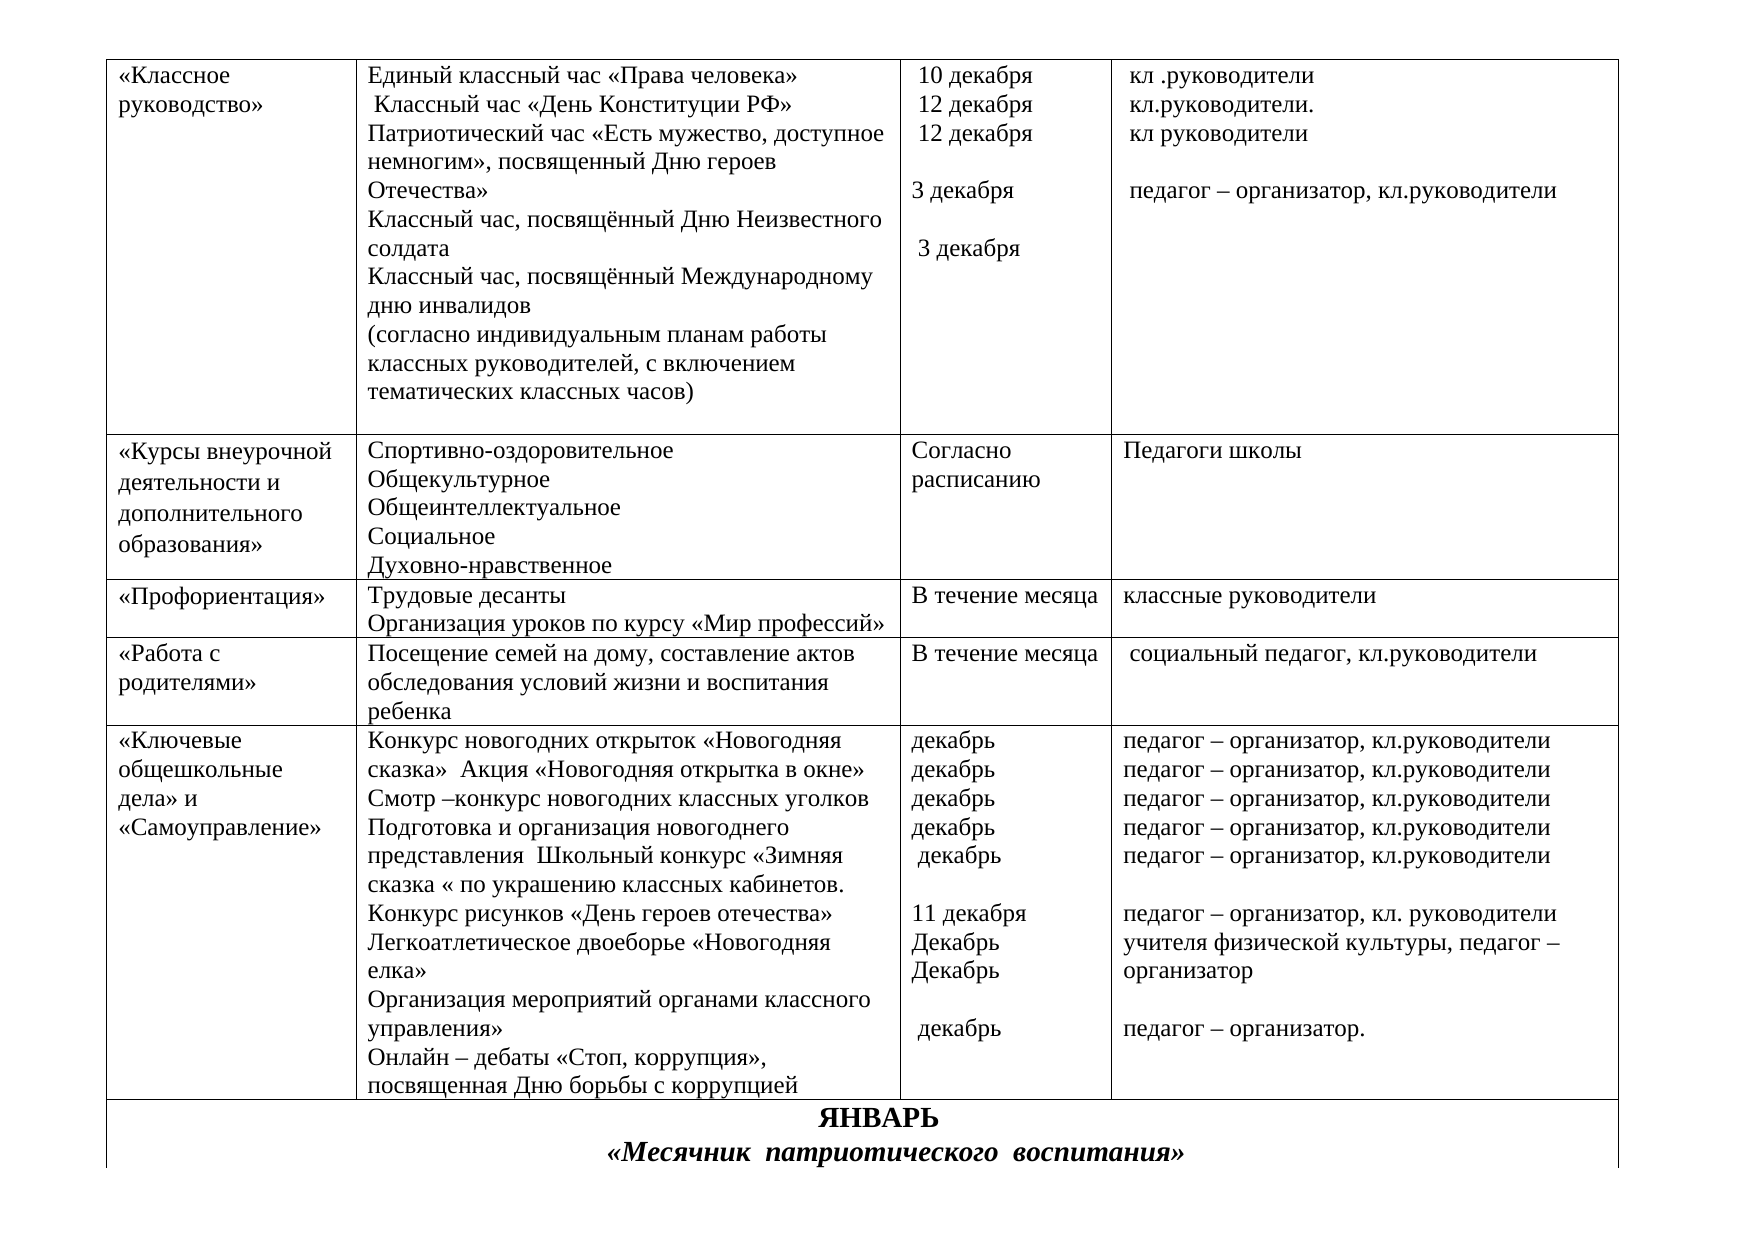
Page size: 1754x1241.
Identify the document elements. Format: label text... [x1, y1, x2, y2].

table_cell В течение месяца [901, 580, 1111, 637]
table_cell ЯНВАРЬ «Месячник патриотического воспитания» [107, 1100, 1618, 1167]
table_cell Посещение семей на дому, составление актов обследования условий жизни и воспитания ребенка [357, 638, 900, 724]
table_cell 10 декабря 12 декабря 12 декабря 3 декабря 3 декабря [901, 60, 1111, 434]
table_cell «Работа с родителями» [107, 638, 356, 724]
table_cell классные руководители [1112, 580, 1618, 637]
table_cell «Классное руководство» [107, 60, 356, 434]
table_cell Единый классный час «Права человека» Классный час «День Конституции РФ» Патриотический час «Есть мужество, доступное немногим», посвященный Дню героев Отечества» Классный час, посвящённый Дню Неизвестного солдата Классный час, посвящённый Международному дню инвалидов (согласно индивидуальным планам работы классных руководителей, с включением тематических классных часов) [357, 60, 900, 434]
table_cell кл .руководители кл.руководители. кл руководители педагог – организатор, кл.руководители [1112, 60, 1618, 434]
table_cell Спортивно-оздоровительное Общекультурное Общеинтеллектуальное Социальное Духовно-нравственное [357, 435, 900, 579]
table_cell декабрь декабрь декабрь декабрь декабрь 11 декабря Декабрь Декабрь декабрь [901, 726, 1111, 1099]
table_cell Трудовые десанты Организация уроков по курсу «Мир профессий» [357, 580, 900, 637]
table_cell «Ключевые общешкольные дела» и «Самоуправление» [107, 726, 356, 1099]
table_cell Педагоги школы [1112, 435, 1618, 579]
table_cell «Профориентация» [107, 580, 356, 637]
table_cell «Курсы внеурочной деятельности и дополнительного образования» [107, 435, 356, 579]
table_cell педагог – организатор, кл.руководители педагог – организатор, кл.руководители педагог – организатор, кл.руководители педагог – организатор, кл.руководители педагог – организатор, кл.руководители педагог – организатор, кл. руководители учителя физической культуры, педагог – организатор педагог – организатор. [1112, 726, 1618, 1099]
table_cell Согласно расписанию [901, 435, 1111, 579]
table_cell социальный педагог, кл.руководители [1112, 638, 1618, 724]
table_cell В течение месяца [901, 638, 1111, 724]
table_cell Конкурс новогодних открыток «Новогодняя сказка» Акция «Новогодняя открытка в окне» Смотр –конкурс новогодних классных уголков Подготовка и организация новогоднего представления Школьный конкурс «Зимняя сказка « по украшению классных кабинетов. Конкурс рисунков «День героев отечества» Легкоатлетическое двоеборье «Новогодняя елка» Организация мероприятий органами классного управления» Онлайн – дебаты «Стоп, коррупция», посвященная Дню борьбы с коррупцией [357, 726, 900, 1099]
